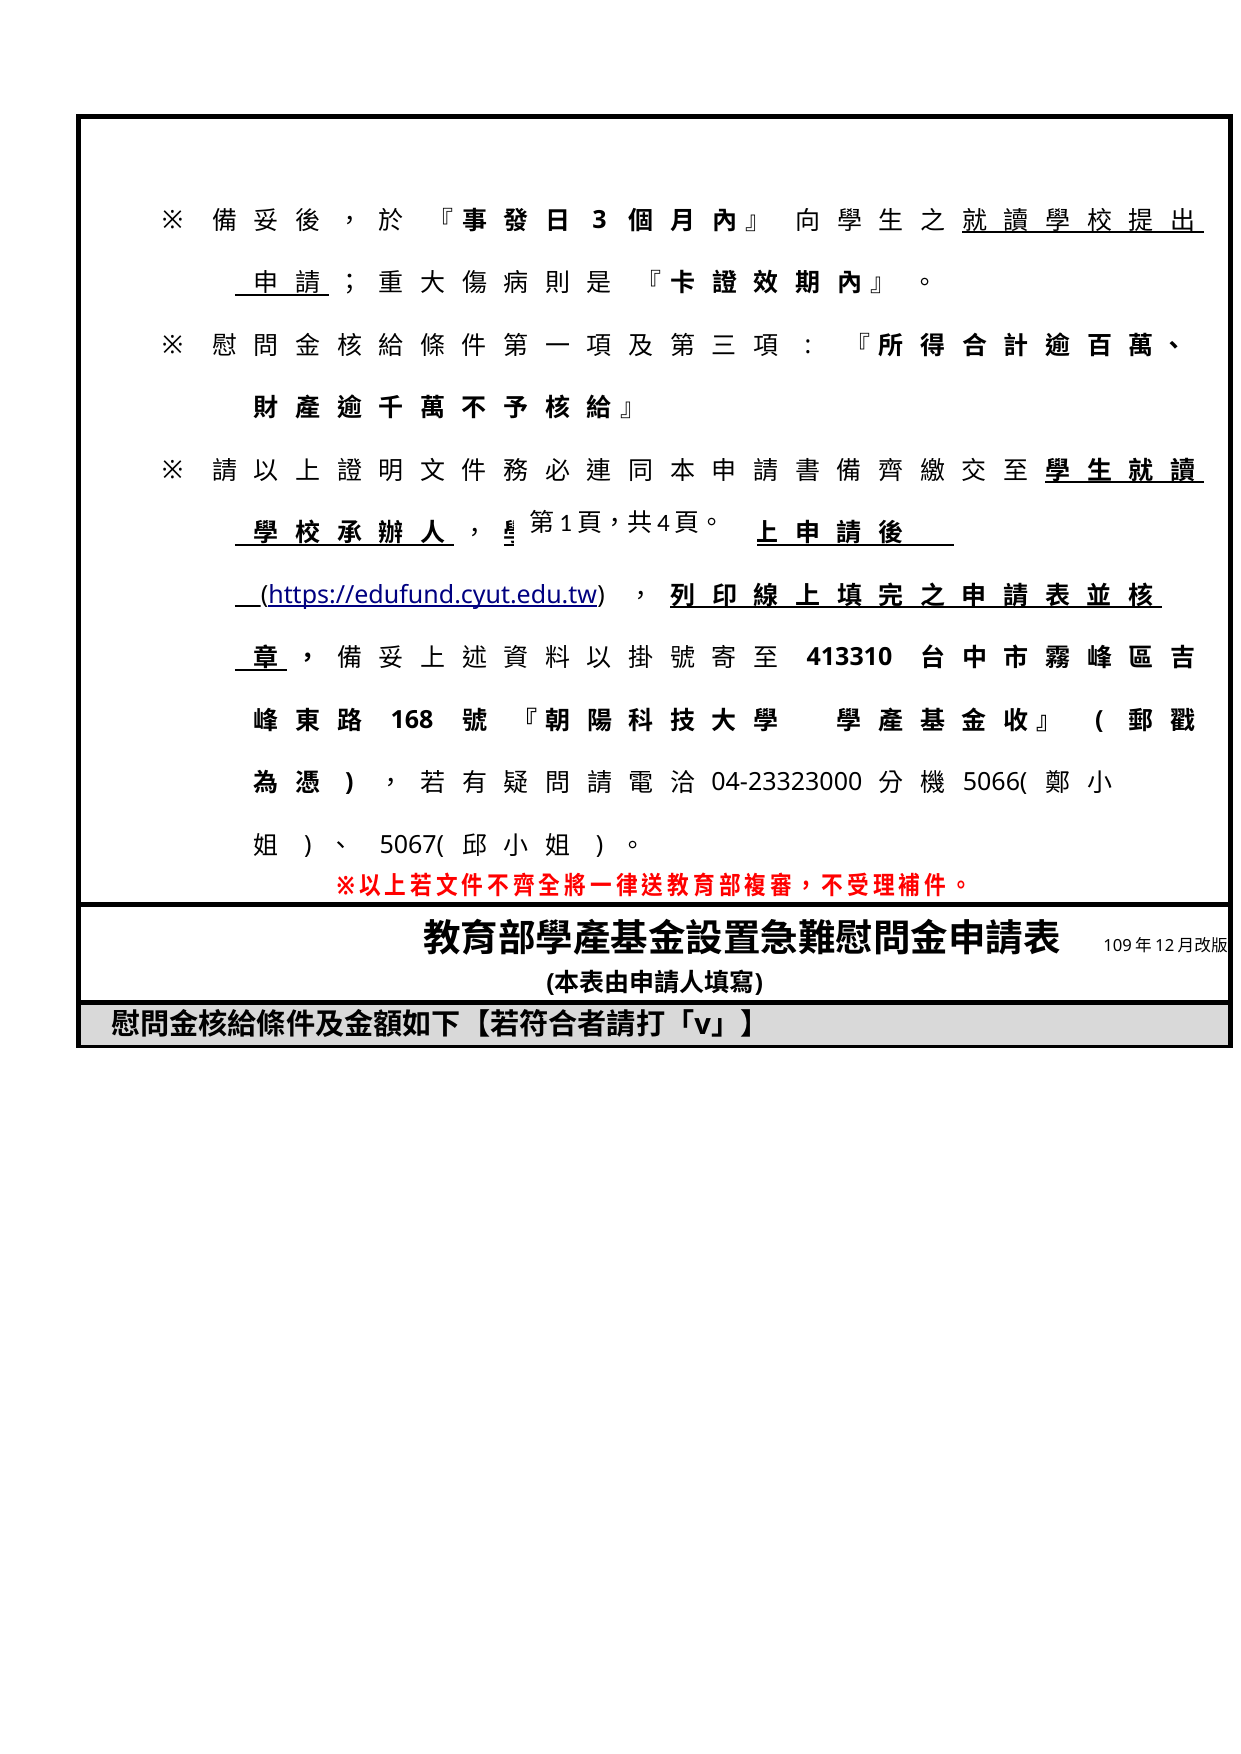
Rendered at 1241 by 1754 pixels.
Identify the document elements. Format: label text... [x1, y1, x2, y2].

table_cell 教育部學產基金設置急難慰問金申請表 109年12月改版 (本表由申請人填寫) [81, 907, 1228, 1000]
table_cell 備妥後，於『事發日3個月內』向學生之就讀學校提出申請；重大傷病則是『卡證效期內』。 慰問金核給條件第一項及第三項:『所得合計逾百萬、財產逾千萬不予核給』 請以上證明文件務必連同本申請書備齊繳交至學生就讀學校承辦人，學校端完成線上申請後 (https://edufund.cyut.edu.tw)，列印線上填完之申請表並核章，備妥上述資料以掛號寄至413310台中市霧峰區吉峰東路168號『朝陽科技大學 學產基金收』(郵戳為憑)，若有疑問請電洽04-23323000分機5066(鄭小姐)、5067(邱小姐)。 ※以上若文件不齊全將一律送教育部複審，不受理補件。 [81, 119, 1228, 902]
table_cell 慰問金核給條件及金額如下【若符合者請打「v」】 [81, 1005, 1228, 1045]
